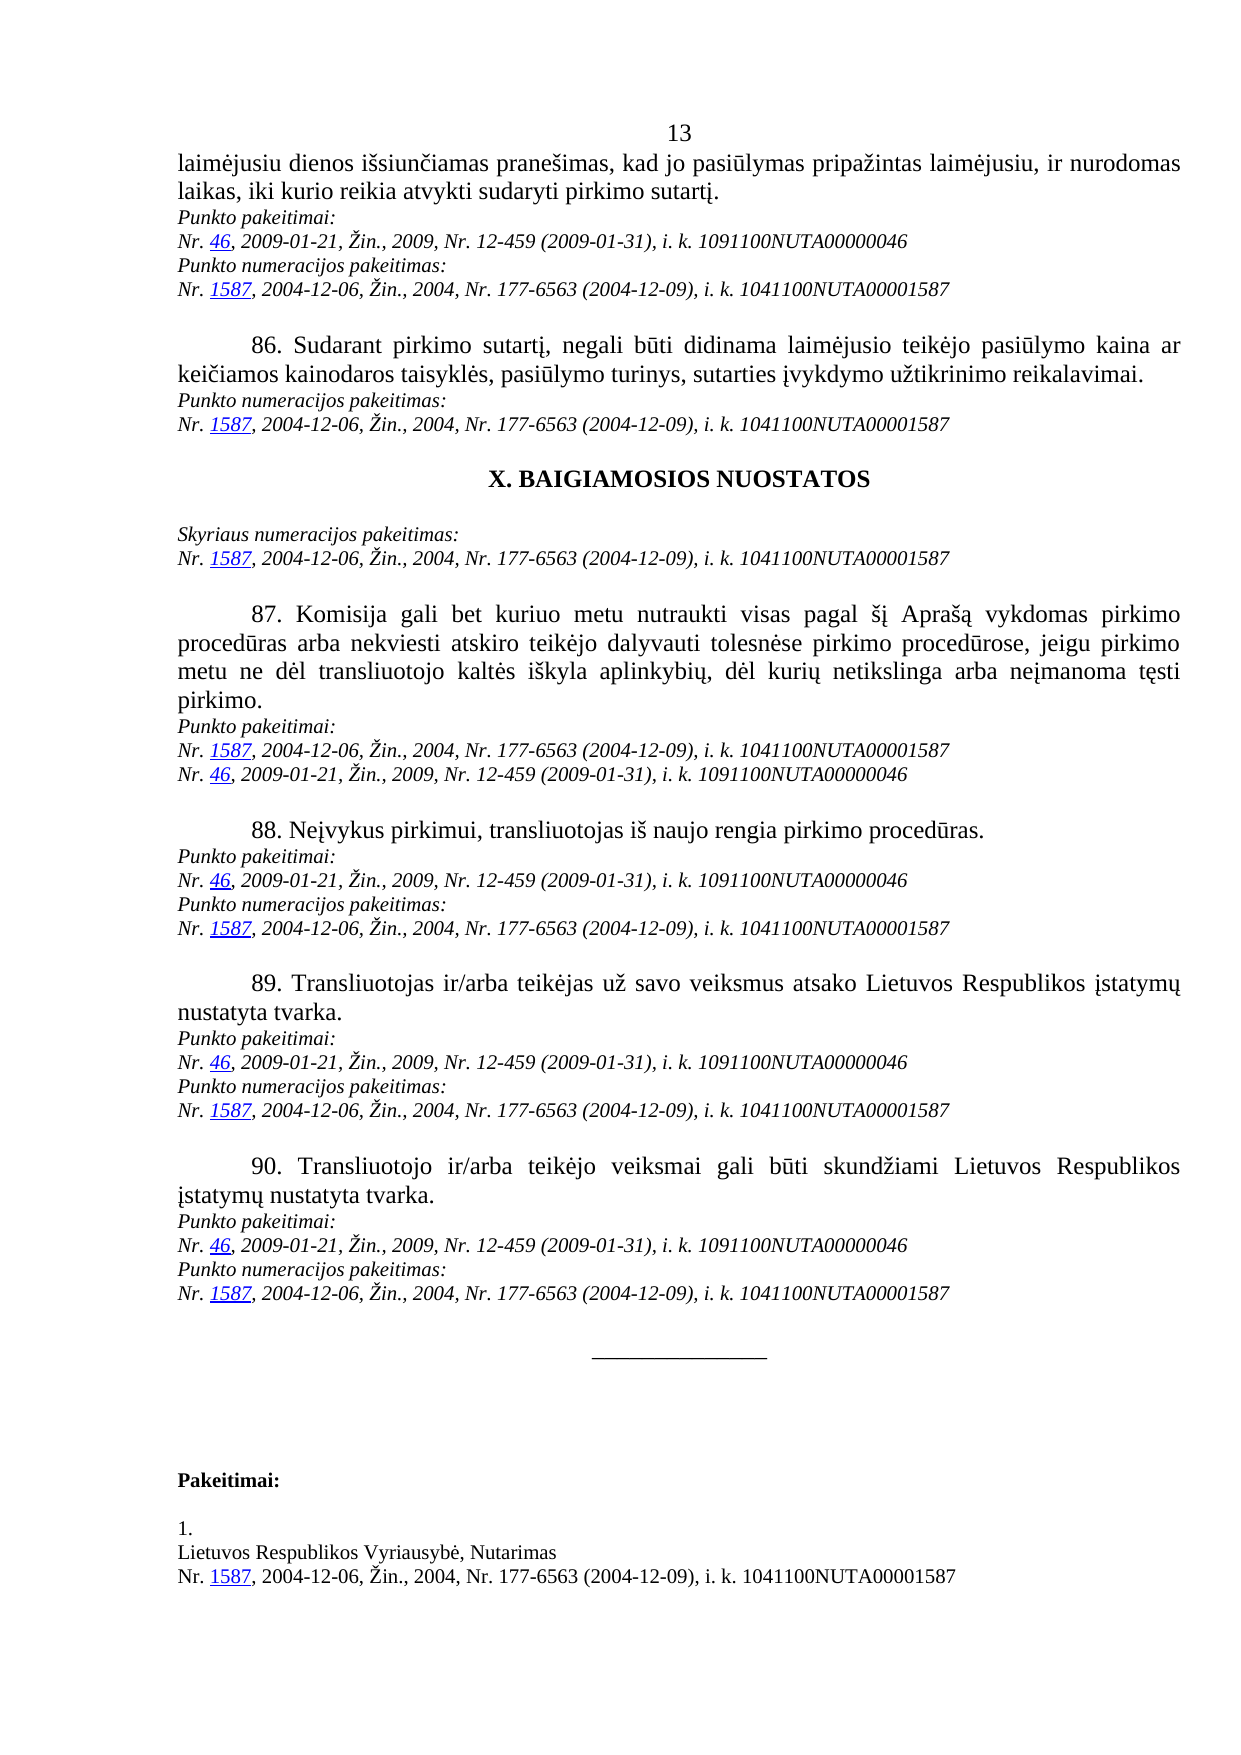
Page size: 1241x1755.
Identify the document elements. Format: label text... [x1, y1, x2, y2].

text Nr. 1587, 2004-12-06, Žin., 2004, Nr. 177-6563 (2004-12-09), i. k. 1041100NUTA00001587 [177, 546, 1181, 570]
text Punkto pakeitimai: [177, 205, 1181, 229]
text Punkto pakeitimai: [177, 843, 1181, 868]
text Nr. 46, 2009-01-21, Žin., 2009, Nr. 12-459 (2009-01-31), i. k. 1091100NUTA00000046 [177, 762, 1181, 786]
text Nr. 46, 2009-01-21, Žin., 2009, Nr. 12-459 (2009-01-31), i. k. 1091100NUTA00000046 [177, 1050, 1181, 1074]
text Pakeitimai: [177, 1468, 1181, 1492]
text Nr. 1587, 2004-12-06, Žin., 2004, Nr. 177-6563 (2004-12-09), i. k. 1041100NUTA00001587 [177, 1564, 1181, 1588]
text Punkto numeracijos pakeitimas: [177, 1074, 1181, 1098]
text Punkto pakeitimai: [177, 1026, 1181, 1050]
text 90. Transliuotojo ir/arba teikėjo veiksmai gali būti skundžiami Lietuvos Respublikos įstatymų nustatyta tvarka. [177, 1151, 1181, 1208]
text Nr. 46, 2009-01-21, Žin., 2009, Nr. 12-459 (2009-01-31), i. k. 1091100NUTA00000046 [177, 1233, 1181, 1257]
text Punkto pakeitimai: [177, 1208, 1181, 1233]
text Skyriaus numeracijos pakeitimas: [177, 522, 1181, 546]
text Nr. 1587, 2004-12-06, Žin., 2004, Nr. 177-6563 (2004-12-09), i. k. 1041100NUTA00001587 [177, 412, 1181, 436]
text laimėjusiu dienos išsiunčiamas pranešimas, kad jo pasiūlymas pripažintas laimėjusiu, ir nurodomas laikas, iki kurio reikia atvykti sudaryti pirkimo sutartį. [177, 148, 1181, 205]
text Nr. 1587, 2004-12-06, Žin., 2004, Nr. 177-6563 (2004-12-09), i. k. 1041100NUTA00001587 [177, 738, 1181, 762]
text Nr. 1587, 2004-12-06, Žin., 2004, Nr. 177-6563 (2004-12-09), i. k. 1041100NUTA00001587 [177, 1098, 1181, 1122]
text Nr. 46, 2009-01-21, Žin., 2009, Nr. 12-459 (2009-01-31), i. k. 1091100NUTA00000046 [177, 229, 1181, 253]
text Lietuvos Respublikos Vyriausybė, Nutarimas [177, 1540, 1181, 1564]
text Nr. 46, 2009-01-21, Žin., 2009, Nr. 12-459 (2009-01-31), i. k. 1091100NUTA00000046 [177, 868, 1181, 892]
text 1. [177, 1516, 1181, 1540]
text Nr. 1587, 2004-12-06, Žin., 2004, Nr. 177-6563 (2004-12-09), i. k. 1041100NUTA00001587 [177, 277, 1181, 301]
text 89. Transliuotojas ir/arba teikėjas už savo veiksmus atsako Lietuvos Respublikos įstatymų nustatyta tvarka. [177, 968, 1181, 1026]
text Punkto numeracijos pakeitimas: [177, 253, 1181, 277]
text 88. Neįvykus pirkimui, transliuotojas iš naujo rengia pirkimo procedūras. [177, 815, 1181, 843]
text Punkto numeracijos pakeitimas: [177, 1257, 1181, 1281]
text Nr. 1587, 2004-12-06, Žin., 2004, Nr. 177-6563 (2004-12-09), i. k. 1041100NUTA00001587 [177, 916, 1181, 940]
text Punkto numeracijos pakeitimas: [177, 892, 1181, 916]
text X. BAIGIAMOSIOS NUOSTATOS [177, 464, 1181, 493]
text Nr. 1587, 2004-12-06, Žin., 2004, Nr. 177-6563 (2004-12-09), i. k. 1041100NUTA00001587 [177, 1281, 1181, 1305]
text Punkto pakeitimai: [177, 714, 1181, 738]
text 87. Komisija gali bet kuriuo metu nutraukti visas pagal šį Aprašą vykdomas pirkimo procedūras arba nekviesti atskiro teikėjo dalyvauti tolesnėse pirkimo procedūrose, jeigu pirkimo metu ne dėl transliuotojo kaltės iškyla aplinkybių, dėl kurių netikslinga arba neįmanoma tęsti pirkimo. [177, 599, 1181, 714]
text Punkto numeracijos pakeitimas: [177, 388, 1181, 412]
text ______________ [177, 1333, 1181, 1362]
text 86. Sudarant pirkimo sutartį, negali būti didinama laimėjusio teikėjo pasiūlymo kaina ar keičiamos kainodaros taisyklės, pasiūlymo turinys, sutarties įvykdymo užtikrinimo reikalavimai. [177, 330, 1181, 388]
